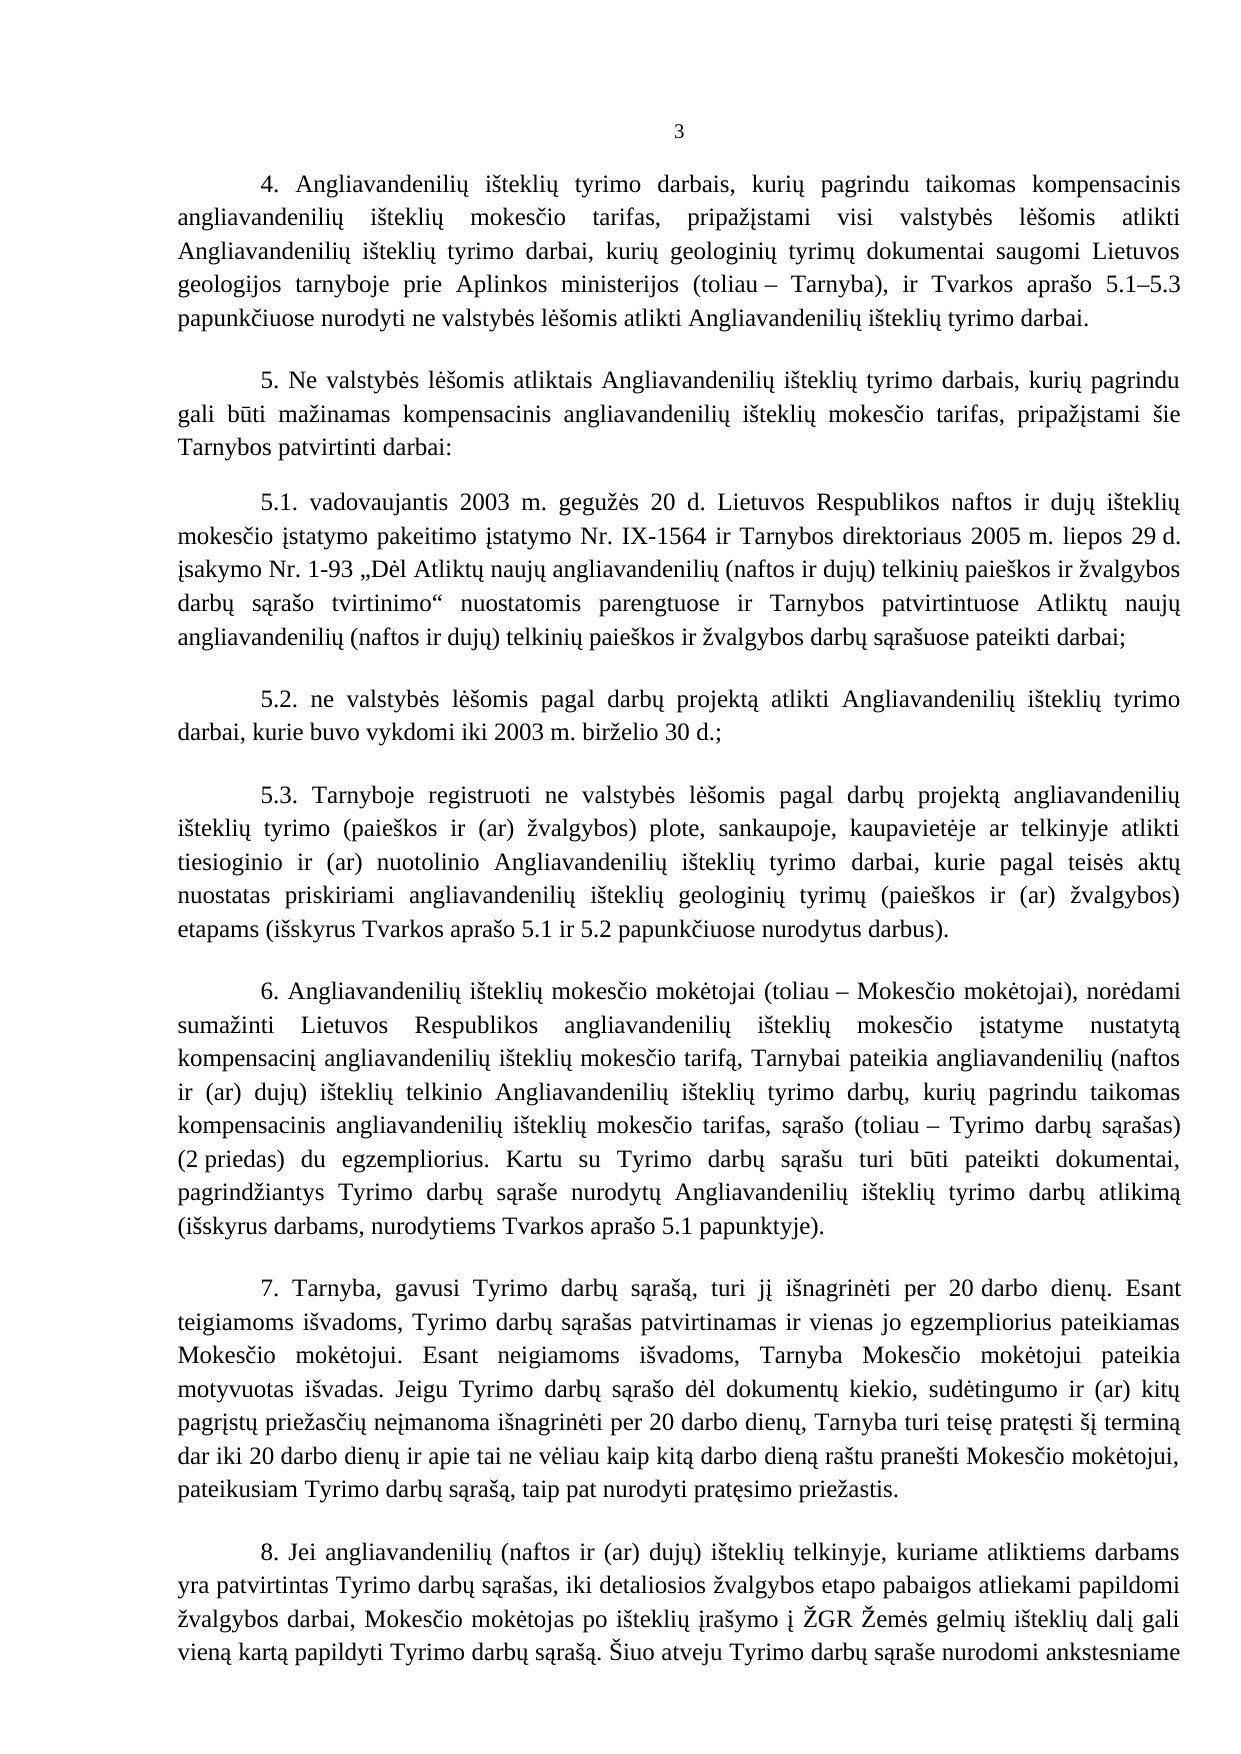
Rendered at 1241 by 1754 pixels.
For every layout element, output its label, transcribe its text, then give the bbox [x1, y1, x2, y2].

text 5. Ne valstybės lėšomis atliktais Angliavandenilių išteklių tyrimo darbais, kurių pagrindu gali būti mažinamas kompensacinis angliavandenilių išteklių mokesčio tarifas, pripažįstami šie Tarnybos patvirtinti darbai: [177, 365, 1181, 461]
text 8. Jei angliavandenilių (naftos ir (ar) dujų) išteklių telkinyje, kuriame atliktiems darbams yra patvirtintas Tyrimo darbų sąrašas, iki detaliosios žvalgybos etapo pabaigos atliekami papildomi žvalgybos darbai, Mokesčio mokėtojas po išteklių įrašymo į ŽGR Žemės gelmių išteklių dalį gali vieną kartą papildyti Tyrimo darbų sąrašą. Šiuo atveju Tyrimo darbų sąraše nurodomi ankstesniame [177, 1537, 1181, 1666]
text 6. Angliavandenilių išteklių mokesčio mokėtojai (toliau – Mokesčio mokėtojai), norėdami sumažinti Lietuvos Respublikos angliavandenilių išteklių mokesčio įstatyme nustatytą kompensacinį angliavandenilių išteklių mokesčio tarifą, Tarnybai pateikia angliavandenilių (naftos ir (ar) dujų) išteklių telkinio Angliavandenilių išteklių tyrimo darbų, kurių pagrindu taikomas kompensacinis angliavandenilių išteklių mokesčio tarifas, sąrašo (toliau – Tyrimo darbų sąrašas) (2 priedas) du egzempliorius. Kartu su Tyrimo darbų sąrašu turi būti pateikti dokumentai, pagrindžiantys Tyrimo darbų sąraše nurodytų Angliavandenilių išteklių tyrimo darbų atlikimą (išskyrus darbams, nurodytiems Tvarkos aprašo 5.1 papunktyje). [177, 976, 1181, 1240]
text 5.3. Tarnyboje registruoti ne valstybės lėšomis pagal darbų projektą angliavandenilių išteklių tyrimo (paieškos ir (ar) žvalgybos) plote, sankaupoje, kaupavietėje ar telkinyje atlikti tiesioginio ir (ar) nuotolinio Angliavandenilių išteklių tyrimo darbai, kurie pagal teisės aktų nuostatas priskiriami angliavandenilių išteklių geologinių tyrimų (paieškos ir (ar) žvalgybos) etapams (išskyrus Tvarkos aprašo 5.1 ir 5.2 papunkčiuose nurodytus darbus). [177, 780, 1181, 943]
text 4. Angliavandenilių išteklių tyrimo darbais, kurių pagrindu taikomas kompensacinis angliavandenilių išteklių mokesčio tarifas, pripažįstami visi valstybės lėšomis atlikti Angliavandenilių išteklių tyrimo darbai, kurių geologinių tyrimų dokumentai saugomi Lietuvos geologijos tarnyboje prie Aplinkos ministerijos (toliau – Tarnyba), ir Tvarkos aprašo 5.1–5.3 papunkčiuose nurodyti ne valstybės lėšomis atlikti Angliavandenilių išteklių tyrimo darbai. [177, 169, 1181, 332]
text 7. Tarnyba, gavusi Tyrimo darbų sąrašą, turi jį išnagrinėti per 20 darbo dienų. Esant teigiamoms išvadoms, Tyrimo darbų sąrašas patvirtinamas ir vienas jo egzempliorius pateikiamas Mokesčio mokėtojui. Esant neigiamoms išvadoms, Tarnyba Mokesčio mokėtojui pateikia motyvuotas išvadas. Jeigu Tyrimo darbų sąrašo dėl dokumentų kiekio, sudėtingumo ir (ar) kitų pagrįstų priežasčių neįmanoma išnagrinėti per 20 darbo dienų, Tarnyba turi teisę pratęsti šį terminą dar iki 20 darbo dienų ir apie tai ne vėliau kaip kitą darbo dieną raštu pranešti Mokesčio mokėtojui, pateikusiam Tyrimo darbų sąrašą, taip pat nurodyti pratęsimo priežastis. [177, 1273, 1181, 1503]
text 5.1. vadovaujantis 2003 m. gegužės 20 d. Lietuvos Respublikos naftos ir dujų išteklių mokesčio įstatymo pakeitimo įstatymo Nr. IX-1564 ir Tarnybos direktoriaus 2005 m. liepos 29 d. įsakymo Nr. 1-93 „Dėl atliktų naujų angliavandenilių (naftos ir dujų) telkinių paieškos ir žvalgybos darbų sąrašo tvirtinimo“ nuostatomis parengtuose ir Tarnybos patvirtintuose Atliktų naujų angliavandenilių (naftos ir dujų) telkinių paieškos ir žvalgybos darbų sąrašuose pateikti darbai; [177, 487, 1181, 650]
text 5.2. ne valstybės lėšomis pagal darbų projektą atlikti Angliavandenilių išteklių tyrimo darbai, kurie buvo vykdomi iki 2003 m. birželio 30 d.; [177, 684, 1181, 746]
